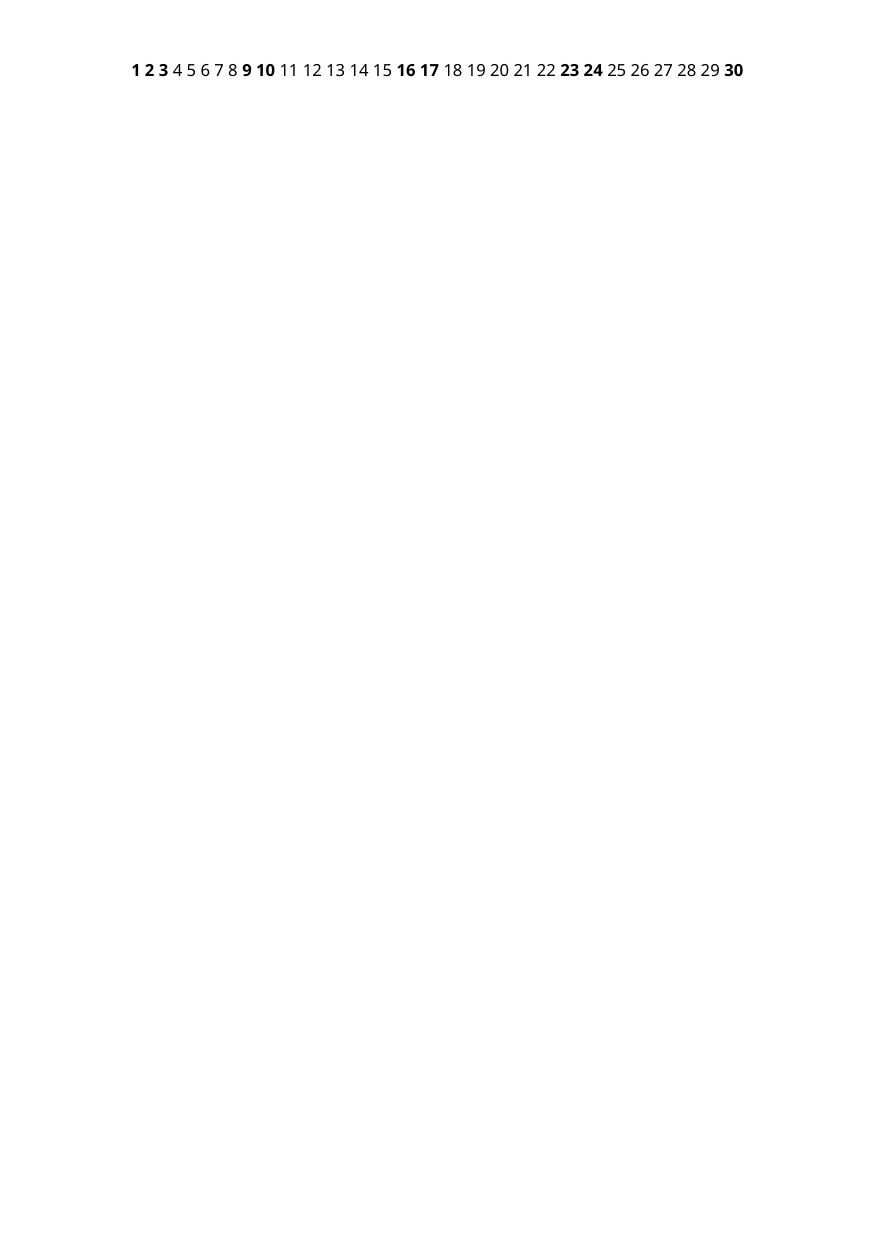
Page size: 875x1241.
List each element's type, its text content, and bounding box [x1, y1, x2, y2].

table_cell 1 2 3 4 5 6 7 8 9 10 11 12 13 14 15 16 17 18 19 20 21 22 23 24 25 26 27 28 29 30 [41, 41, 833, 99]
